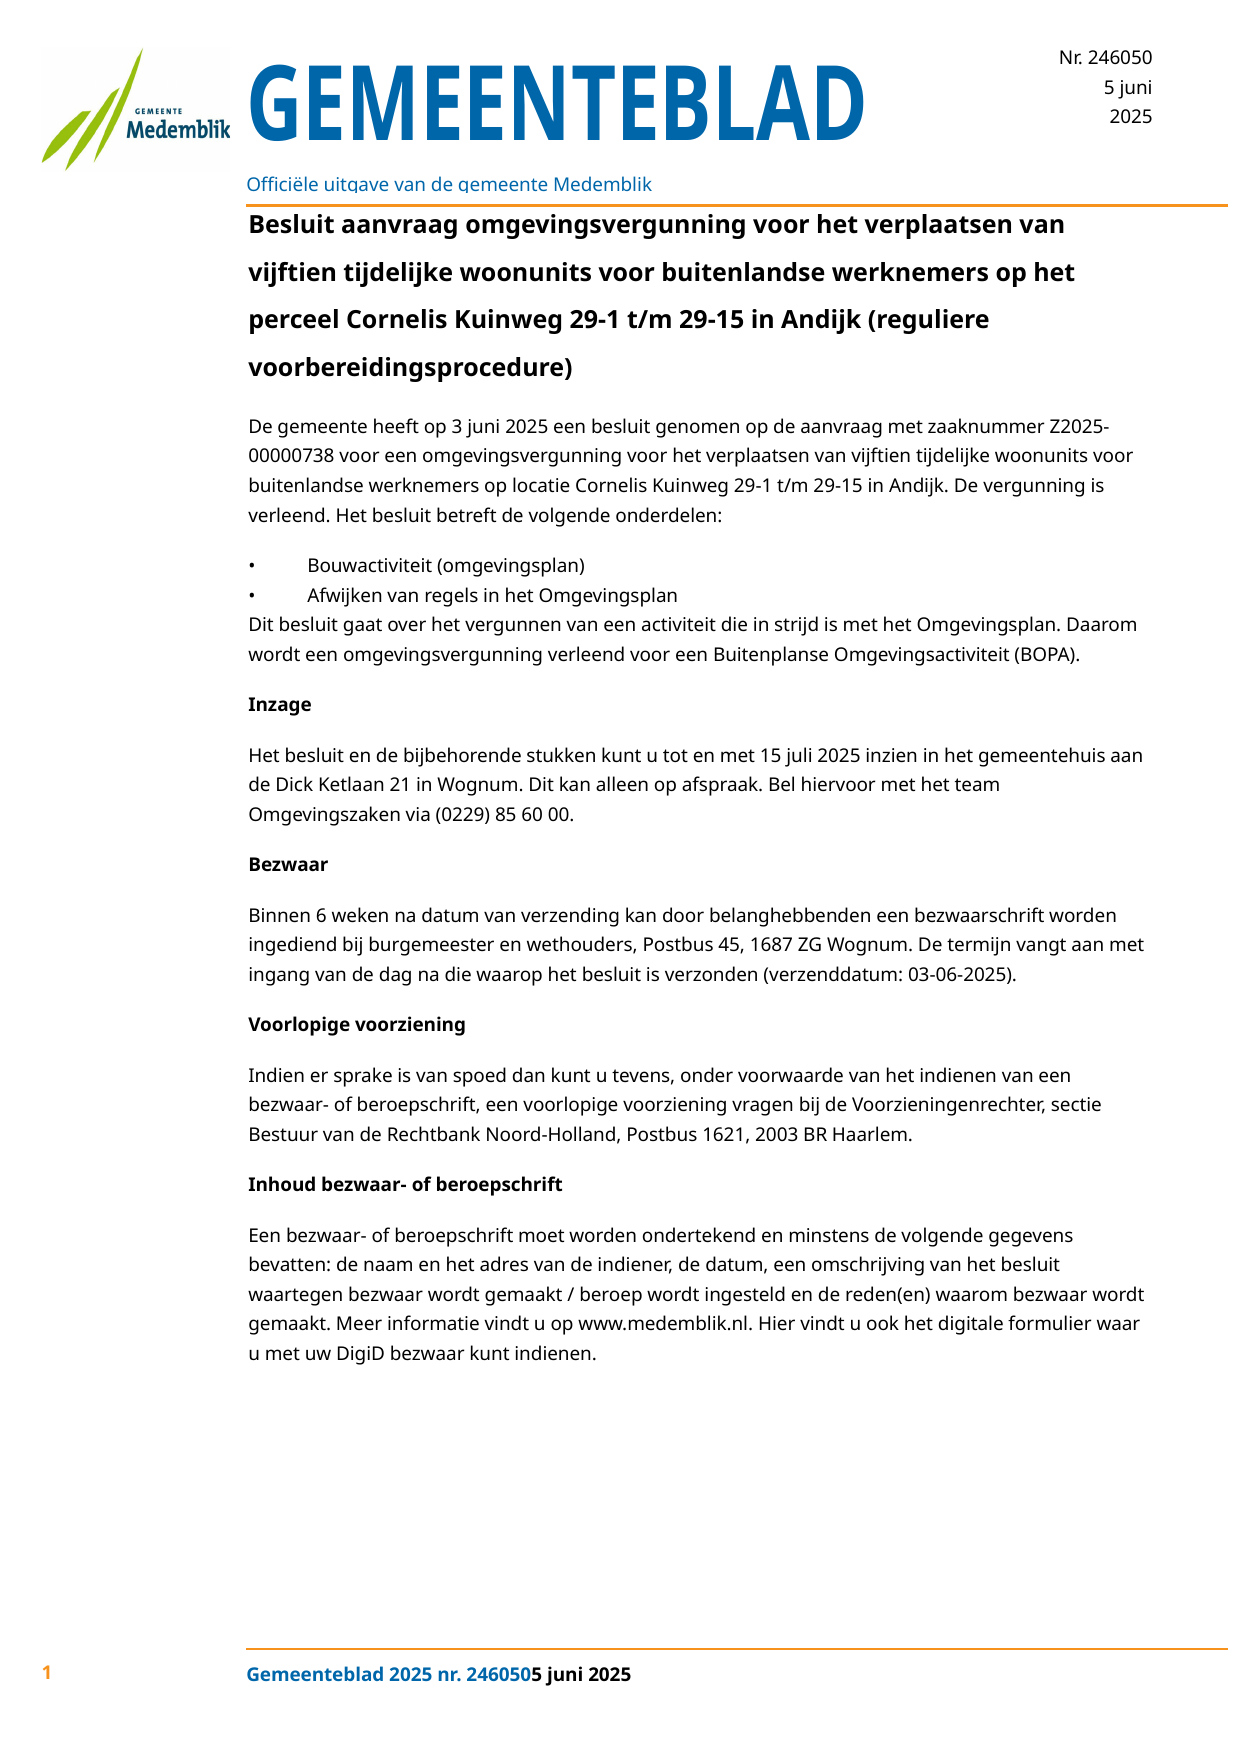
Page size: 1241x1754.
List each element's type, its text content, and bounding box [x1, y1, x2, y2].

text Besluit aanvraag omgevingsvergunning voor het verplaatsen van vijftien tijdelijke woonunits voor buitenlandse werknemers op het perceel Cornelis Kuinweg 29-1 t/m 29-15 in Andijk (reguliere voorbereidingsprocedure) [248, 207, 1152, 384]
list Afwijken van regels in het Omgevingsplan [248, 582, 1152, 608]
text Voorlopige voorziening [248, 1011, 1152, 1037]
text Het besluit en de bijbehorende stukken kunt u tot en met 15 juli 2025 inzien in het gemeentehuis aan de Dick Ketlaan 21 in Wognum. Dit kan alleen op afspraak. Bel hiervoor met het team Omgevingszaken via (0229) 85 60 00. [248, 742, 1152, 827]
picture [41, 47, 231, 172]
text Indien er sprake is van spoed dan kunt u tevens, onder voorwaarde van het indienen van een bezwaar- of beroepschrift, een voorlopige voorziening vragen bij de Voorzieningenrechter, sectie Bestuur van de Rechtbank Noord-Holland, Postbus 1621, 2003 BR Haarlem. [248, 1062, 1152, 1147]
text Inzage [248, 691, 1152, 717]
text De gemeente heeft op 3 juni 2025 een besluit genomen op de aanvraag met zaaknummer Z2025-00000738 voor een omgevingsvergunning voor het verplaatsen van vijftien tijdelijke woonunits voor buitenlandse werknemers op locatie Cornelis Kuinweg 29-1 t/m 29-15 in Andijk. De vergunning is verleend. Het besluit betreft de volgende onderdelen: [248, 413, 1152, 528]
text Inhoud bezwaar- of beroepschrift [248, 1171, 1152, 1197]
list Bouwactiviteit (omgevingsplan) [248, 552, 1152, 578]
text Bezwaar [248, 851, 1152, 877]
text Dit besluit gaat over het vergunnen van een activiteit die in strijd is met het Omgevingsplan. Daarom wordt een omgevingsvergunning verleend voor een Buitenplanse Omgevingsactiviteit (BOPA). [248, 611, 1152, 667]
text Binnen 6 weken na datum van verzending kan door belanghebbenden een bezwaarschrift worden ingediend bij burgemeester en wethouders, Postbus 45, 1687 ZG Wognum. De termijn vangt aan met ingang van de dag na die waarop het besluit is verzonden (verzenddatum: 03-06-2025). [248, 902, 1152, 987]
text Een bezwaar- of beroepschrift moet worden ondertekend en minstens de volgende gegevens bevatten: de naam en het adres van de indiener, de datum, een omschrijving van het besluit waartegen bezwaar wordt gemaakt / beroep wordt ingesteld en de reden(en) waarom bezwaar wordt gemaakt. Meer informatie vindt u op www.medemblik.nl. Hier vindt u ook het digitale formulier waar u met uw DigiD bezwaar kunt indienen. [248, 1222, 1152, 1366]
